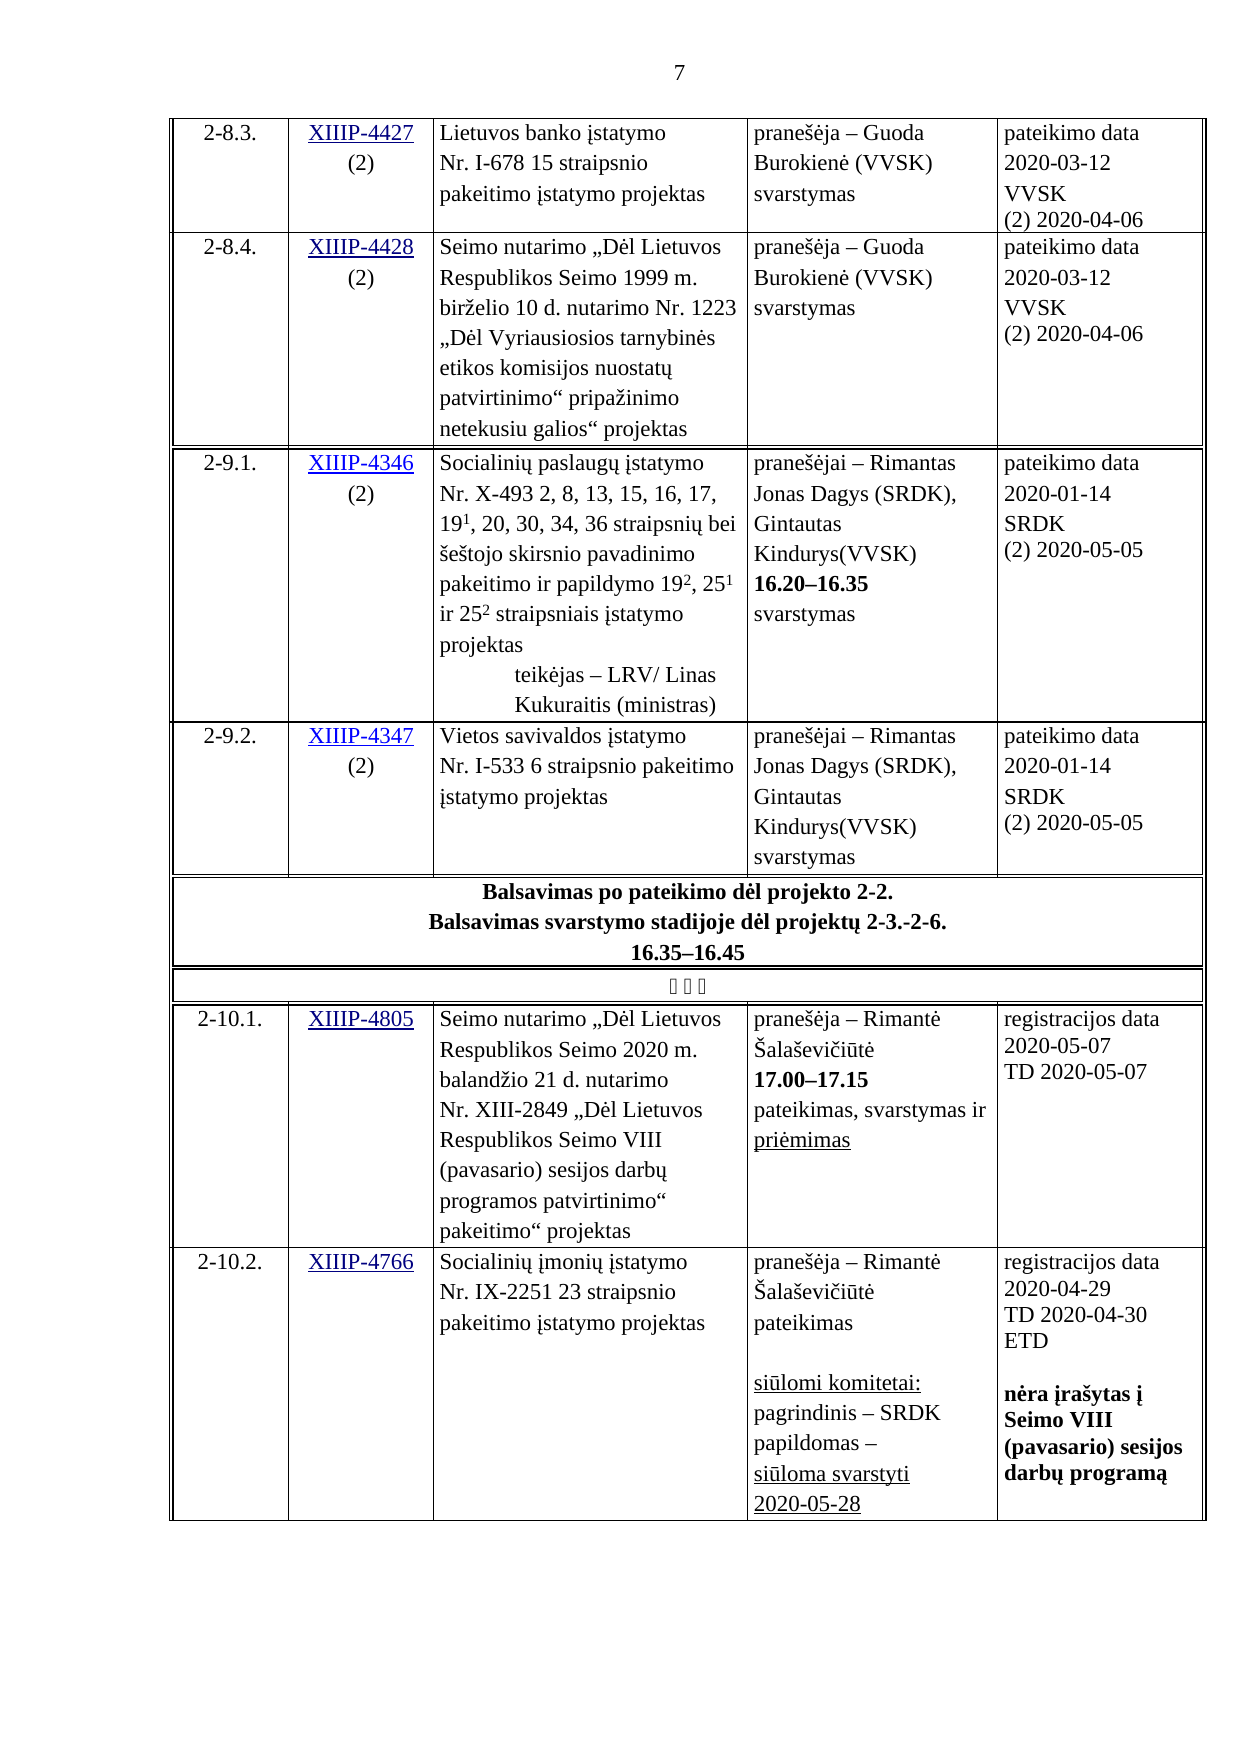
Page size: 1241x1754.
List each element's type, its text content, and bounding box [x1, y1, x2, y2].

table_cell 2-10.2. [174, 1248, 288, 1520]
table_cell 2-10.1. [174, 1006, 288, 1247]
table_cell 2-9.2. [174, 723, 288, 873]
table_cell [1207, 874, 1240, 965]
table_cell pranešėja – Rimantė Šalaševičiūtė pateikimas siūlomi komitetai: pagrindinis – SRDK papildomas – siūloma svarstyti 2020-05-28 [748, 1248, 997, 1520]
table_cell pranešėjai – Rimantas Jonas Dagys (SRDK), Gintautas Kindurys(VVSK) svarstymas [748, 723, 997, 873]
table_cell Vietos savivaldos įstatymo Nr. I-533 6 straipsnio pakeitimo įstatymo projektas [434, 723, 747, 873]
table_cell [1207, 445, 1240, 721]
table_cell Lietuvos banko įstatymo Nr. I-678 15 straipsnio pakeitimo įstatymo projektas [434, 119, 747, 232]
table_cell [1207, 1001, 1240, 1247]
table_cell XIIIP-4805 [289, 1006, 433, 1247]
table_cell pranešėja – Guoda Burokienė (VVSK) svarstymas [748, 119, 997, 232]
table_cell XIIIP-4428 (2) [289, 233, 433, 445]
table_cell 2-9.1. [174, 450, 288, 721]
table_cell registracijos data 2020-05-07 TD 2020-05-07 [998, 1006, 1202, 1247]
table_cell Socialinių įmonių įstatymo Nr. IX-2251 23 straipsnio pakeitimo įstatymo projektas [434, 1248, 747, 1520]
table_cell XIIIP-4766 [289, 1248, 433, 1520]
table_cell [1207, 118, 1240, 232]
table_cell Seimo nutarimo „Dėl Lietuvos Respublikos Seimo 1999 m. birželio 10 d. nutarimo Nr. 1223 „Dėl Vyriausiosios tarnybinės etikos komisijos nuostatų patvirtinimo“ pripažinimo netekusiu galios“ projektas [434, 233, 747, 445]
table_cell XIIIP-4346 (2) [289, 450, 433, 721]
table_cell Balsavimas po pateikimo dėl projekto 2-2. Balsavimas svarstymo stadijoje dėl projektų 2-3.-2-6. 16.35–16.45 [174, 878, 1202, 965]
table_cell pateikimo data 2020-03-12 VVSK (2) 2020-04-06 [998, 233, 1202, 445]
table_cell pateikimo data 2020-01-14 SRDK (2) 2020-05-05 [998, 450, 1202, 721]
table_cell    [174, 970, 1202, 1001]
table_cell XIIIP-4427 (2) [289, 119, 433, 232]
table_cell Seimo nutarimo „Dėl Lietuvos Respublikos Seimo 2020 m. balandžio 21 d. nutarimo Nr. XIII-2849 „Dėl Lietuvos Respublikos Seimo VIII (pavasario) sesijos darbų programos patvirtinimo“ pakeitimo“ projektas [434, 1006, 747, 1247]
table_cell [1207, 232, 1240, 445]
table_cell pranešėja – Rimantė Šalaševičiūtė 17.00–17.15 pateikimas, svarstymas ir priėmimas [748, 1006, 997, 1247]
table_cell pateikimo data 2020-03-12 VVSK (2) 2020-04-06 [998, 119, 1202, 232]
table_cell XIIIP-4347 (2) [289, 723, 433, 873]
table_cell [1207, 721, 1240, 873]
table_cell 2-8.4. [174, 233, 288, 445]
table_cell pateikimo data 2020-01-14 SRDK (2) 2020-05-05 [998, 723, 1202, 873]
table_cell [1207, 1247, 1240, 1520]
table_cell 2-8.3. [174, 119, 288, 232]
table_cell registracijos data 2020-04-29 TD 2020-04-30 ETD nėra įrašytas į Seimo VIII (pavasario) sesijos darbų programą [998, 1248, 1202, 1520]
table_cell Socialinių paslaugų įstatymo Nr. X-493 2, 8, 13, 15, 16, 17, 191, 20, 30, 34, 36 straipsnių bei šeštojo skirsnio pavadinimo pakeitimo ir papildymo 192, 251 ir 252 straipsniais įstatymo projektas teikėjas – LRV/ Linas Kukuraitis (ministras) [434, 450, 747, 721]
table_cell pranešėja – Guoda Burokienė (VVSK) svarstymas [748, 233, 997, 445]
table_cell [1207, 965, 1240, 1001]
table_cell pranešėjai – Rimantas Jonas Dagys (SRDK), Gintautas Kindurys(VVSK) 16.20–16.35 svarstymas [748, 450, 997, 721]
